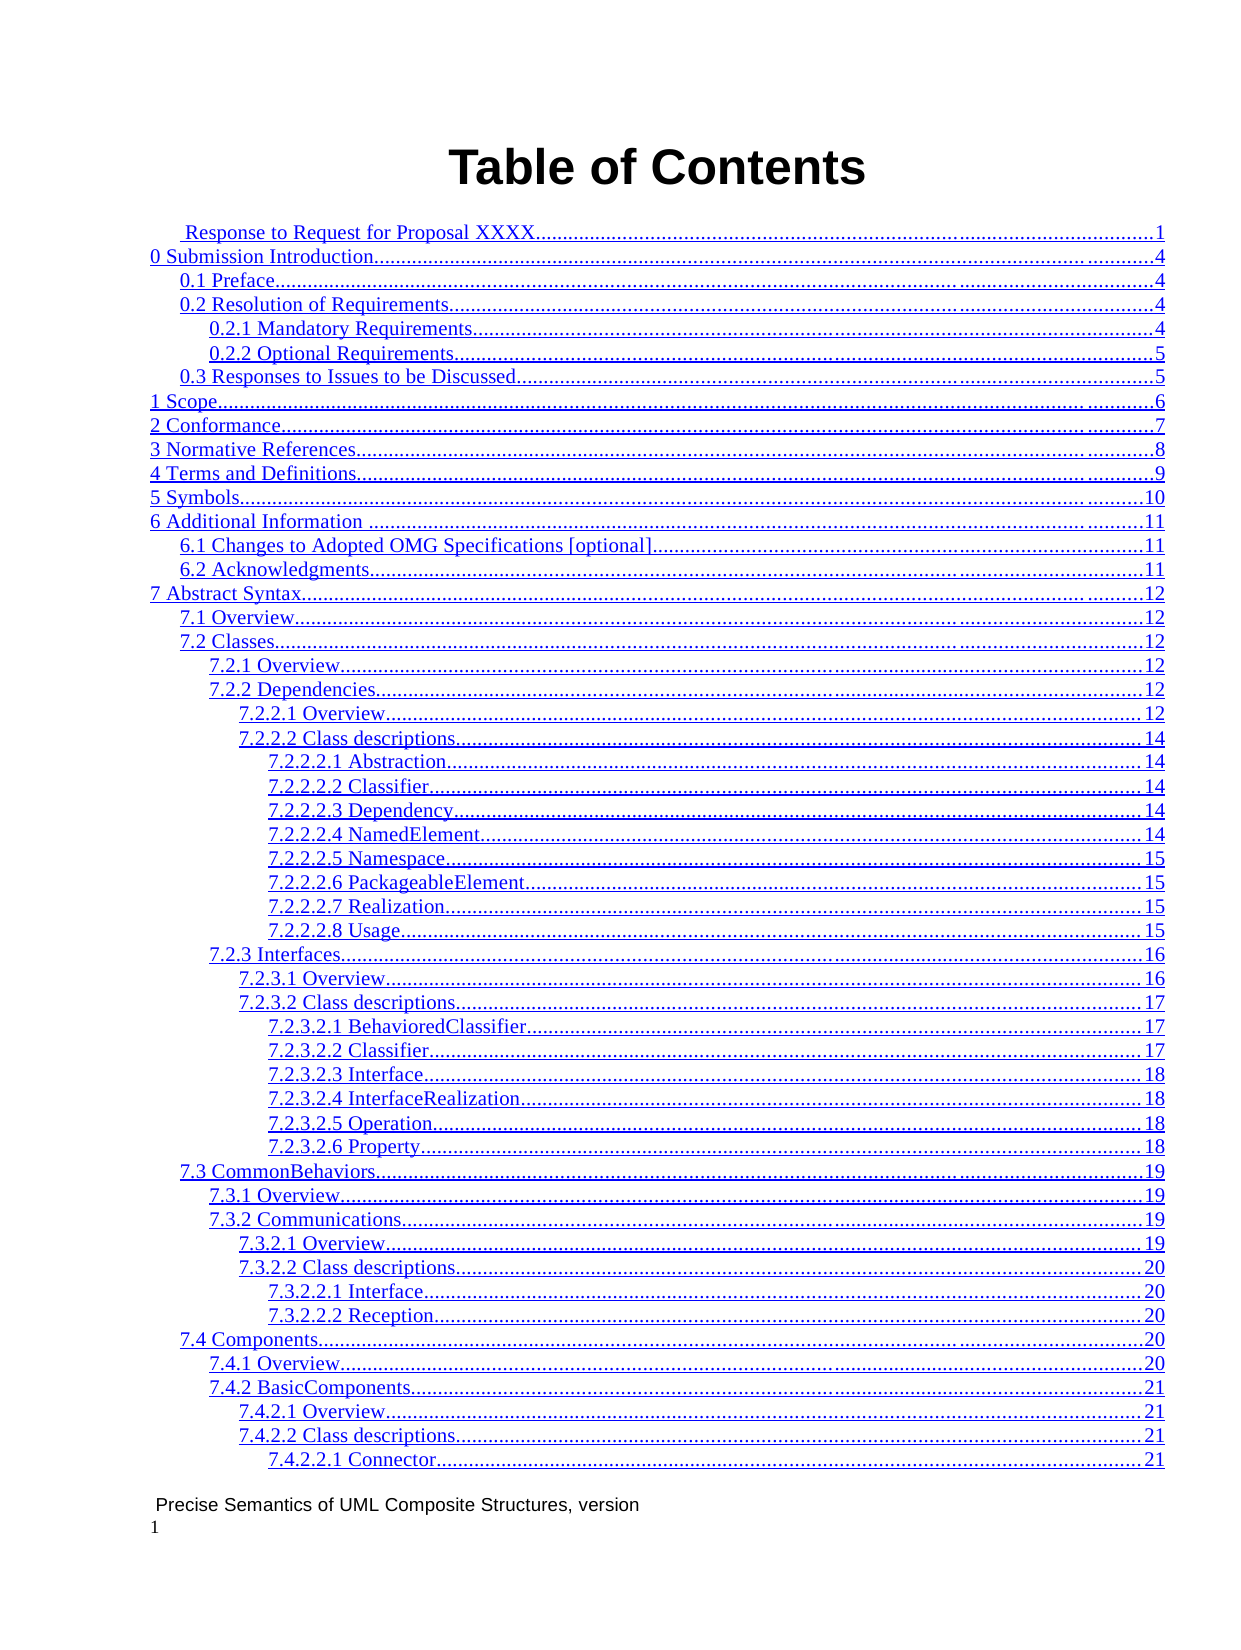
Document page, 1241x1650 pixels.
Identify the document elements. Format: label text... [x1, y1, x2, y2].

text 7.2.3.2.6 Property 18 [268, 1134, 1165, 1155]
text 3 Normative References 8 [150, 437, 1165, 458]
text 7.3.2.2 Class descriptions 20 [238, 1255, 1165, 1276]
text 0.2.1 Mandatory Requirements 4 [209, 316, 1165, 337]
text 6.1 Changes to Adopted OMG Specifications [optional] 11 [179, 533, 1165, 554]
text 7.4 Components 20 [179, 1327, 1165, 1348]
text 7.4.2 BasicComponents 21 [209, 1375, 1165, 1396]
text 7.3 CommonBehaviors 19 [179, 1158, 1165, 1179]
text 7.2 Classes 12 [179, 629, 1165, 650]
text 7.2.2.2.7 Realization 15 [268, 894, 1165, 915]
text 7.2.3.1 Overview 16 [238, 966, 1165, 987]
title Table of Contents [150, 137, 1165, 195]
text 7.3.2 Communications 19 [209, 1207, 1165, 1228]
text 0 Submission Introduction 4 [150, 244, 1165, 265]
text 7.2.2.1 Overview 12 [238, 701, 1165, 722]
text 7.2.2.2.6 PackageableElement 15 [268, 870, 1165, 891]
text 6.2 Acknowledgments 11 [179, 557, 1165, 578]
text 2 Conformance 7 [150, 412, 1165, 433]
text 7.3.2.2.2 Reception 20 [268, 1303, 1165, 1324]
text 7.4.2.2 Class descriptions 21 [238, 1423, 1165, 1444]
text 7.2.3.2 Class descriptions 17 [238, 990, 1165, 1011]
text 7 Abstract Syntax 12 [150, 581, 1165, 602]
text 7.2.2.2.3 Dependency 14 [268, 797, 1165, 818]
text 7.4.2.1 Overview 21 [238, 1399, 1165, 1420]
text 5 Symbols 10 [150, 485, 1165, 506]
text 7.4.1 Overview 20 [209, 1351, 1165, 1372]
text 7.2.2.2.1 Abstraction 14 [268, 749, 1165, 770]
text 7.1 Overview 12 [179, 605, 1165, 626]
text Response to Request for Proposal XXXX 1 [179, 220, 1165, 241]
text 6 Additional Information 11 [150, 509, 1165, 530]
text 1 Scope 6 [150, 388, 1165, 409]
text 7.2.2.2.5 Namespace 15 [268, 846, 1165, 866]
text 7.4.2.2.1 Connector 21 [268, 1447, 1165, 1468]
text 0.3 Responses to Issues to be Discussed 5 [179, 364, 1165, 385]
text 7.2.2.2.4 NamedElement 14 [268, 822, 1165, 843]
text 7.2.3.2.5 Operation 18 [268, 1110, 1165, 1131]
text 7.3.2.1 Overview 19 [238, 1231, 1165, 1251]
text 7.2.3.2.4 InterfaceRealization 18 [268, 1086, 1165, 1107]
text 7.2.2 Dependencies 12 [209, 677, 1165, 698]
text 0.2.2 Optional Requirements 5 [209, 340, 1165, 361]
text 7.2.2.2.8 Usage 15 [268, 918, 1165, 939]
text 7.3.2.2.1 Interface 20 [268, 1279, 1165, 1300]
text 7.2.3 Interfaces 16 [209, 942, 1165, 963]
text 7.2.3.2.2 Classifier 17 [268, 1038, 1165, 1059]
text 0.1 Preface 4 [179, 268, 1165, 289]
text 7.2.2.2.2 Classifier 14 [268, 773, 1165, 794]
text 7.2.2.2 Class descriptions 14 [238, 725, 1165, 746]
text 7.2.3.2.1 BehavioredClassifier 17 [268, 1014, 1165, 1035]
text 7.2.3.2.3 Interface 18 [268, 1062, 1165, 1083]
text 7.3.1 Overview 19 [209, 1182, 1165, 1203]
text 7.2.1 Overview 12 [209, 653, 1165, 674]
text 4 Terms and Definitions 9 [150, 461, 1165, 481]
text 0.2 Resolution of Requirements 4 [179, 292, 1165, 313]
